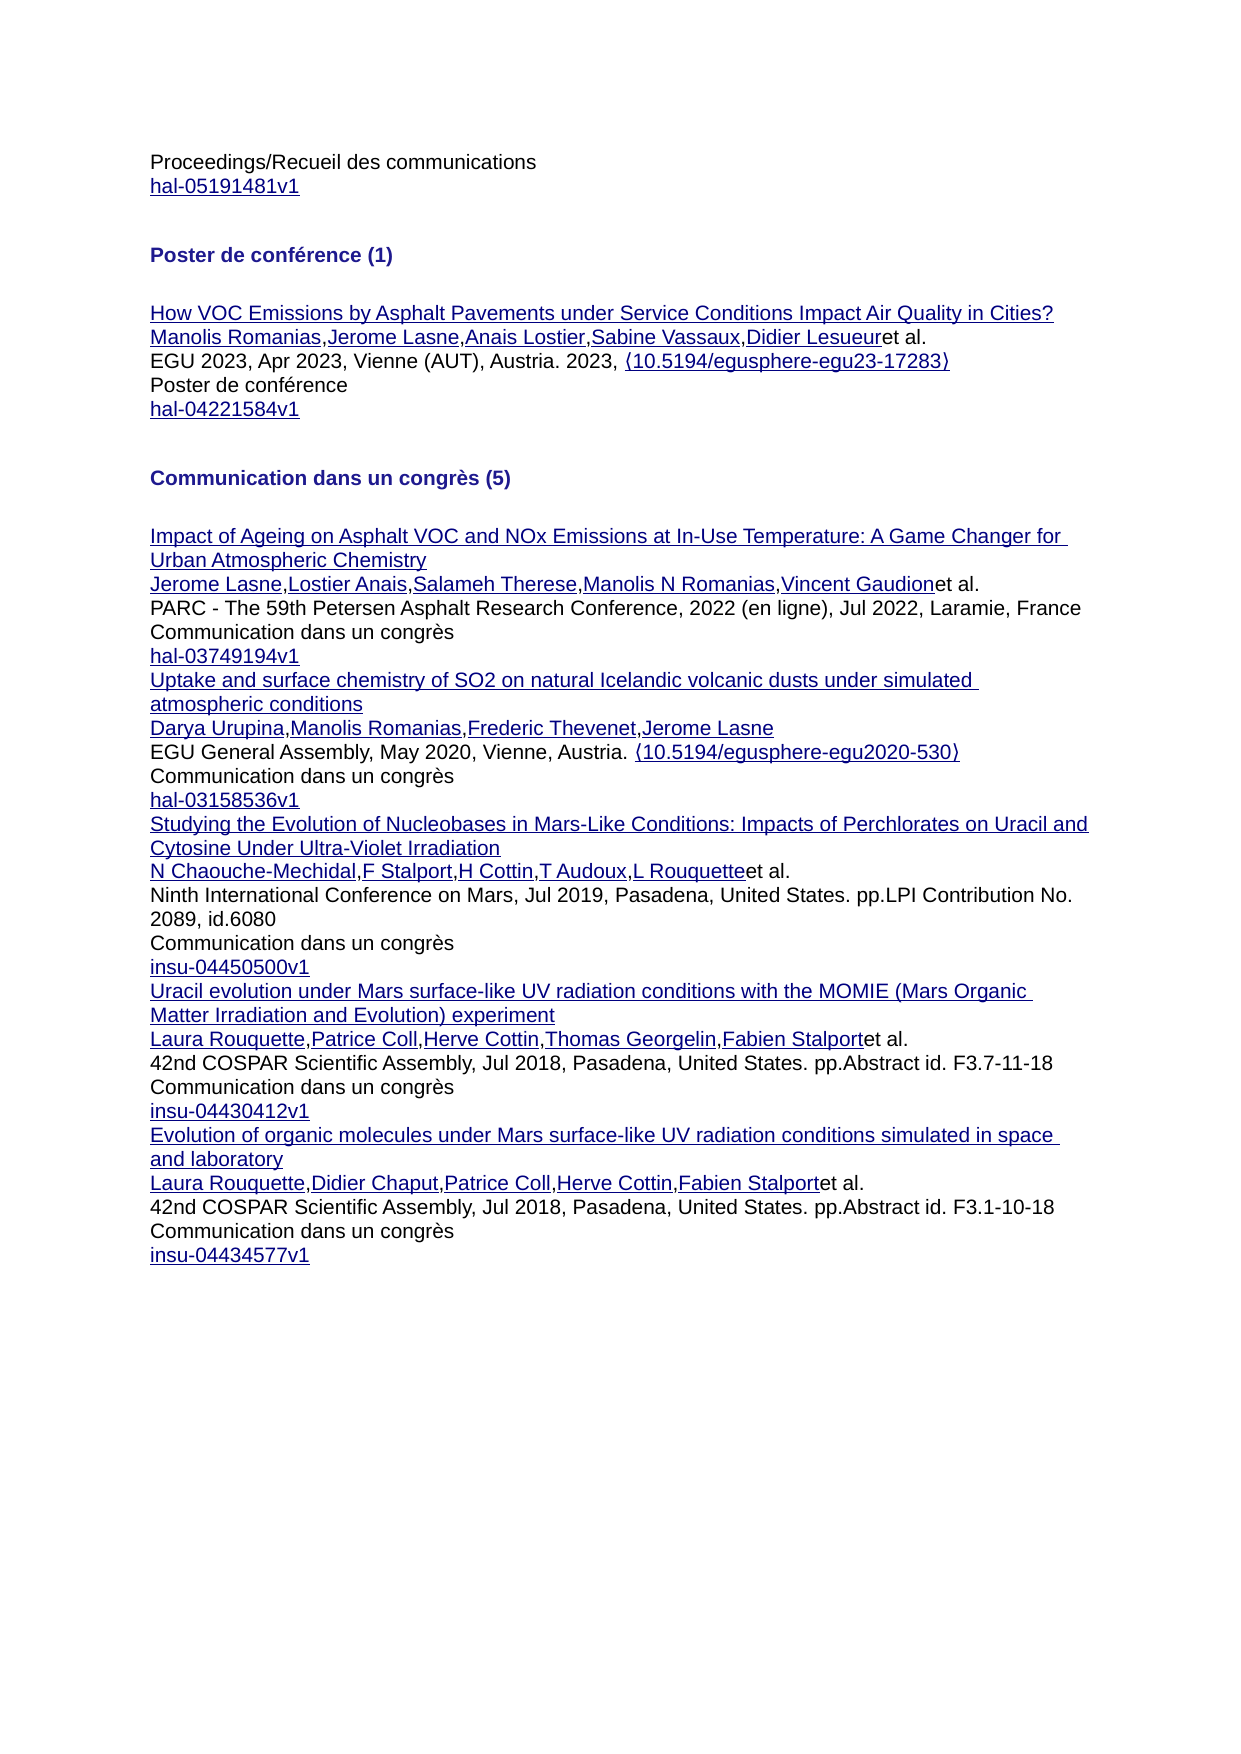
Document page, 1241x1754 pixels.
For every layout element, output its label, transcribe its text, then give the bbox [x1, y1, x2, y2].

subtitle Communication dans un congrès (5) [150, 466, 1090, 489]
table_header Proceedings/Recueil des communications hal-05191481v1 [150, 150, 1090, 198]
table_header Impact of Ageing on Asphalt VOC and NOx Emissions at In-Use Temperature: A Game Changer for Urban Atmospheric Chemistry Jerome Lasne,Lostier Anais,Salameh Therese,Manolis N Romanias,Vincent Gaudionet al. PARC - The 59th Petersen Asphalt Research Conference, 2022 (en ligne), Jul 2022, Laramie, France Communication dans un congrès hal-03749194v1 [150, 524, 1090, 668]
table_cell Evolution of organic molecules under Mars surface-like UV radiation conditions simulated in space and laboratory Laura Rouquette,Didier Chaput,Patrice Coll,Herve Cottin,Fabien Stalportet al. 42nd COSPAR Scientific Assembly, Jul 2018, Pasadena, United States. pp.Abstract id. F3.1-10-18 Communication dans un congrès insu-04434577v1 [150, 1123, 1090, 1267]
table_cell Studying the Evolution of Nucleobases in Mars-Like Conditions: Impacts of Perchlorates on Uracil and Cytosine Under Ultra-Violet Irradiation N Chaouche-Mechidal,F Stalport,H Cottin,T Audoux,L Rouquetteet al. Ninth International Conference on Mars, Jul 2019, Pasadena, United States. pp.LPI Contribution No. 2089, id.6080 Communication dans un congrès insu-04450500v1 [150, 811, 1090, 979]
table_header How VOC Emissions by Asphalt Pavements under Service Conditions Impact Air Quality in Cities? Manolis Romanias,Jerome Lasne,Anais Lostier,Sabine Vassaux,Didier Lesueuret al. EGU 2023, Apr 2023, Vienne (AUT), Austria. 2023, ⟨10.5194/egusphere-egu23-17283⟩ Poster de conférence hal-04221584v1 [150, 301, 1090, 421]
table_cell Uracil evolution under Mars surface-like UV radiation conditions with the MOMIE (Mars Organic Matter Irradiation and Evolution) experiment Laura Rouquette,Patrice Coll,Herve Cottin,Thomas Georgelin,Fabien Stalportet al. 42nd COSPAR Scientific Assembly, Jul 2018, Pasadena, United States. pp.Abstract id. F3.7-11-18 Communication dans un congrès insu-04430412v1 [150, 979, 1090, 1123]
subtitle Poster de conférence (1) [150, 243, 1090, 267]
table_cell Uptake and surface chemistry of SO2 on natural Icelandic volcanic dusts under simulated atmospheric conditions Darya Urupina,Manolis Romanias,Frederic Thevenet,Jerome Lasne EGU General Assembly, May 2020, Vienne, Austria. ⟨10.5194/egusphere-egu2020-530⟩ Communication dans un congrès hal-03158536v1 [150, 668, 1090, 811]
